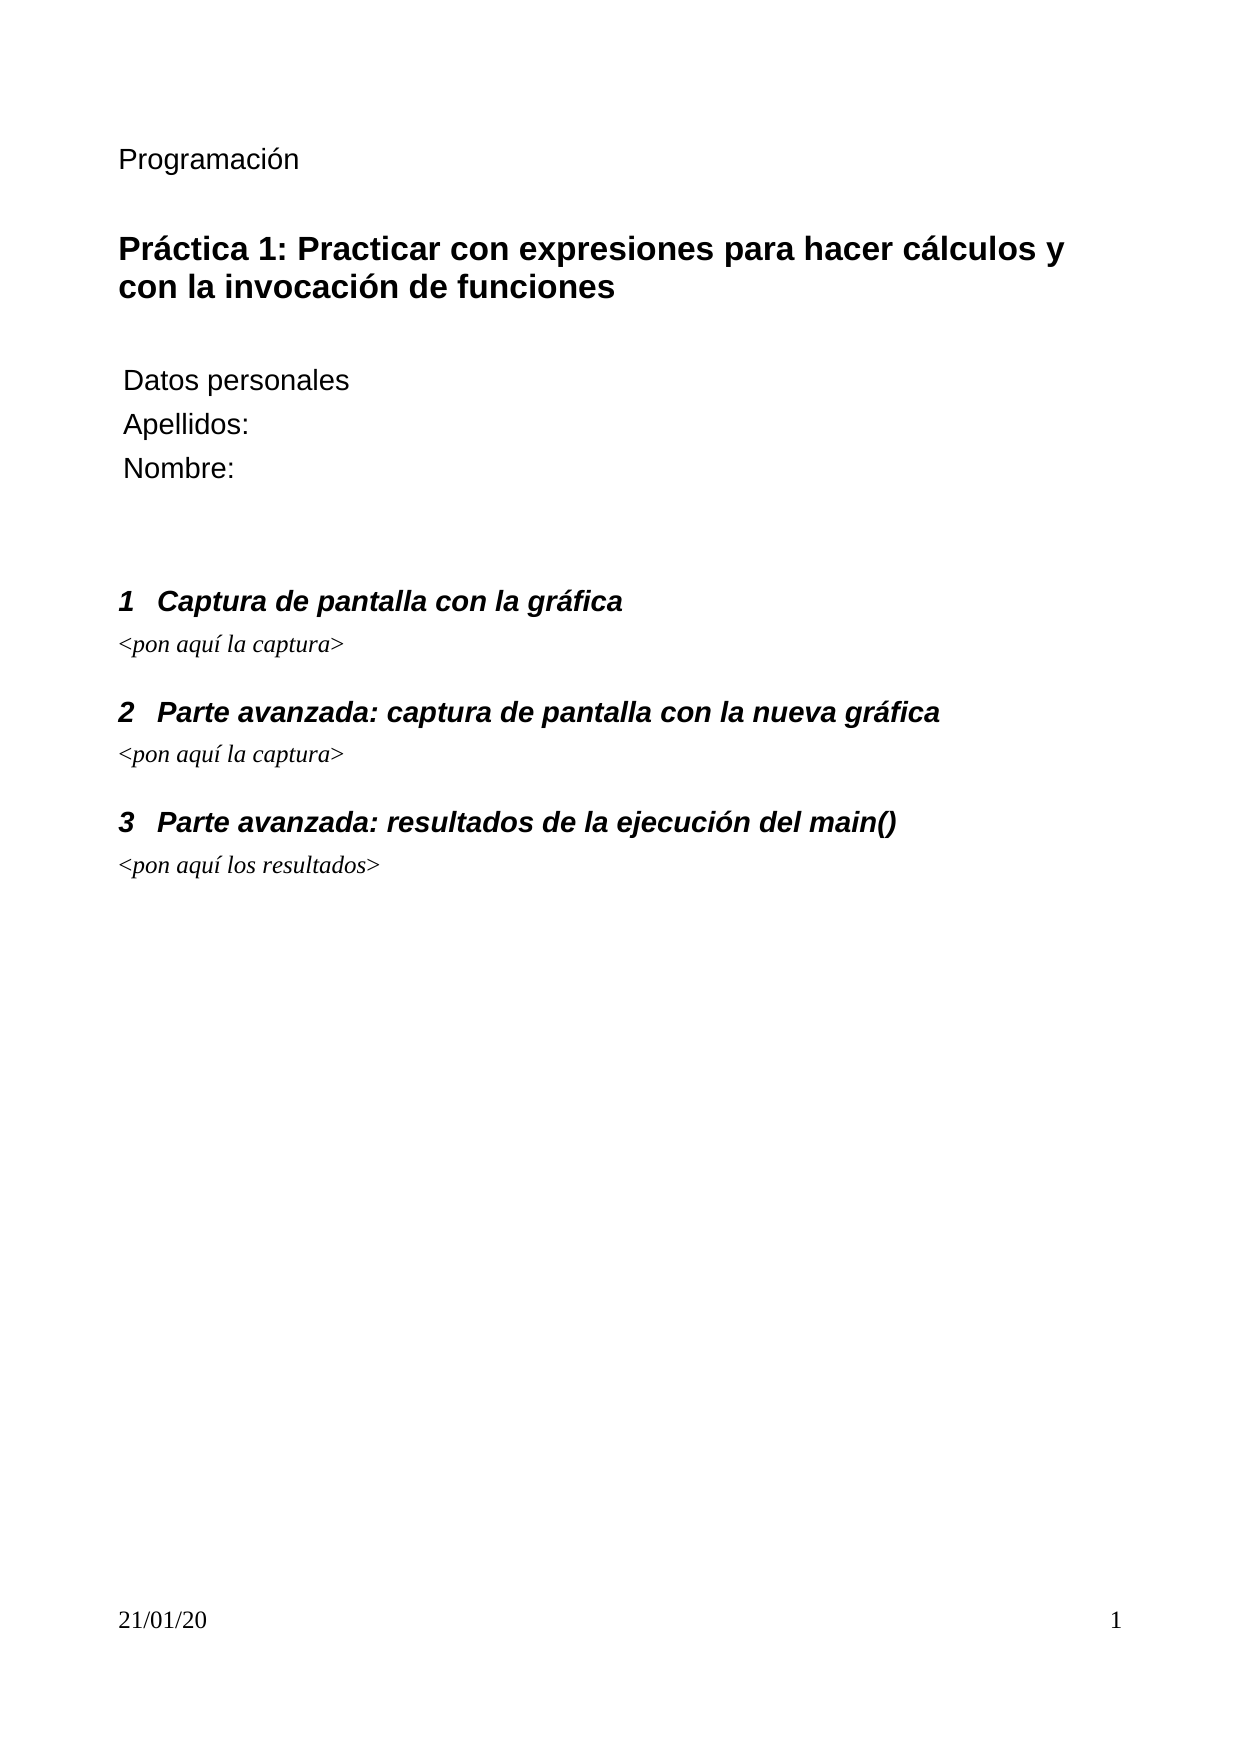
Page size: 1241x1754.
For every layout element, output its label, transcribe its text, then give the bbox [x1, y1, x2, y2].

subtitle Captura de pantalla con la gráfica [118, 585, 1122, 618]
table_cell [269, 402, 1122, 446]
table_cell [269, 446, 1122, 490]
text <pon aquí los resultados> [118, 851, 1122, 879]
subtitle Práctica 1: Practicar con expresiones para hacer cálculos y con la invocación de funciones [118, 230, 1122, 305]
table_cell Nombre: [117, 446, 269, 490]
subtitle Parte avanzada: resultados de la ejecución del main() [118, 806, 1122, 838]
text <pon aquí la captura> [118, 630, 1122, 658]
table_header Datos personales [117, 358, 1122, 402]
text <pon aquí la captura> [118, 741, 1122, 768]
subtitle Parte avanzada: captura de pantalla con la nueva gráfica [118, 696, 1122, 728]
table_cell Apellidos: [117, 402, 269, 446]
